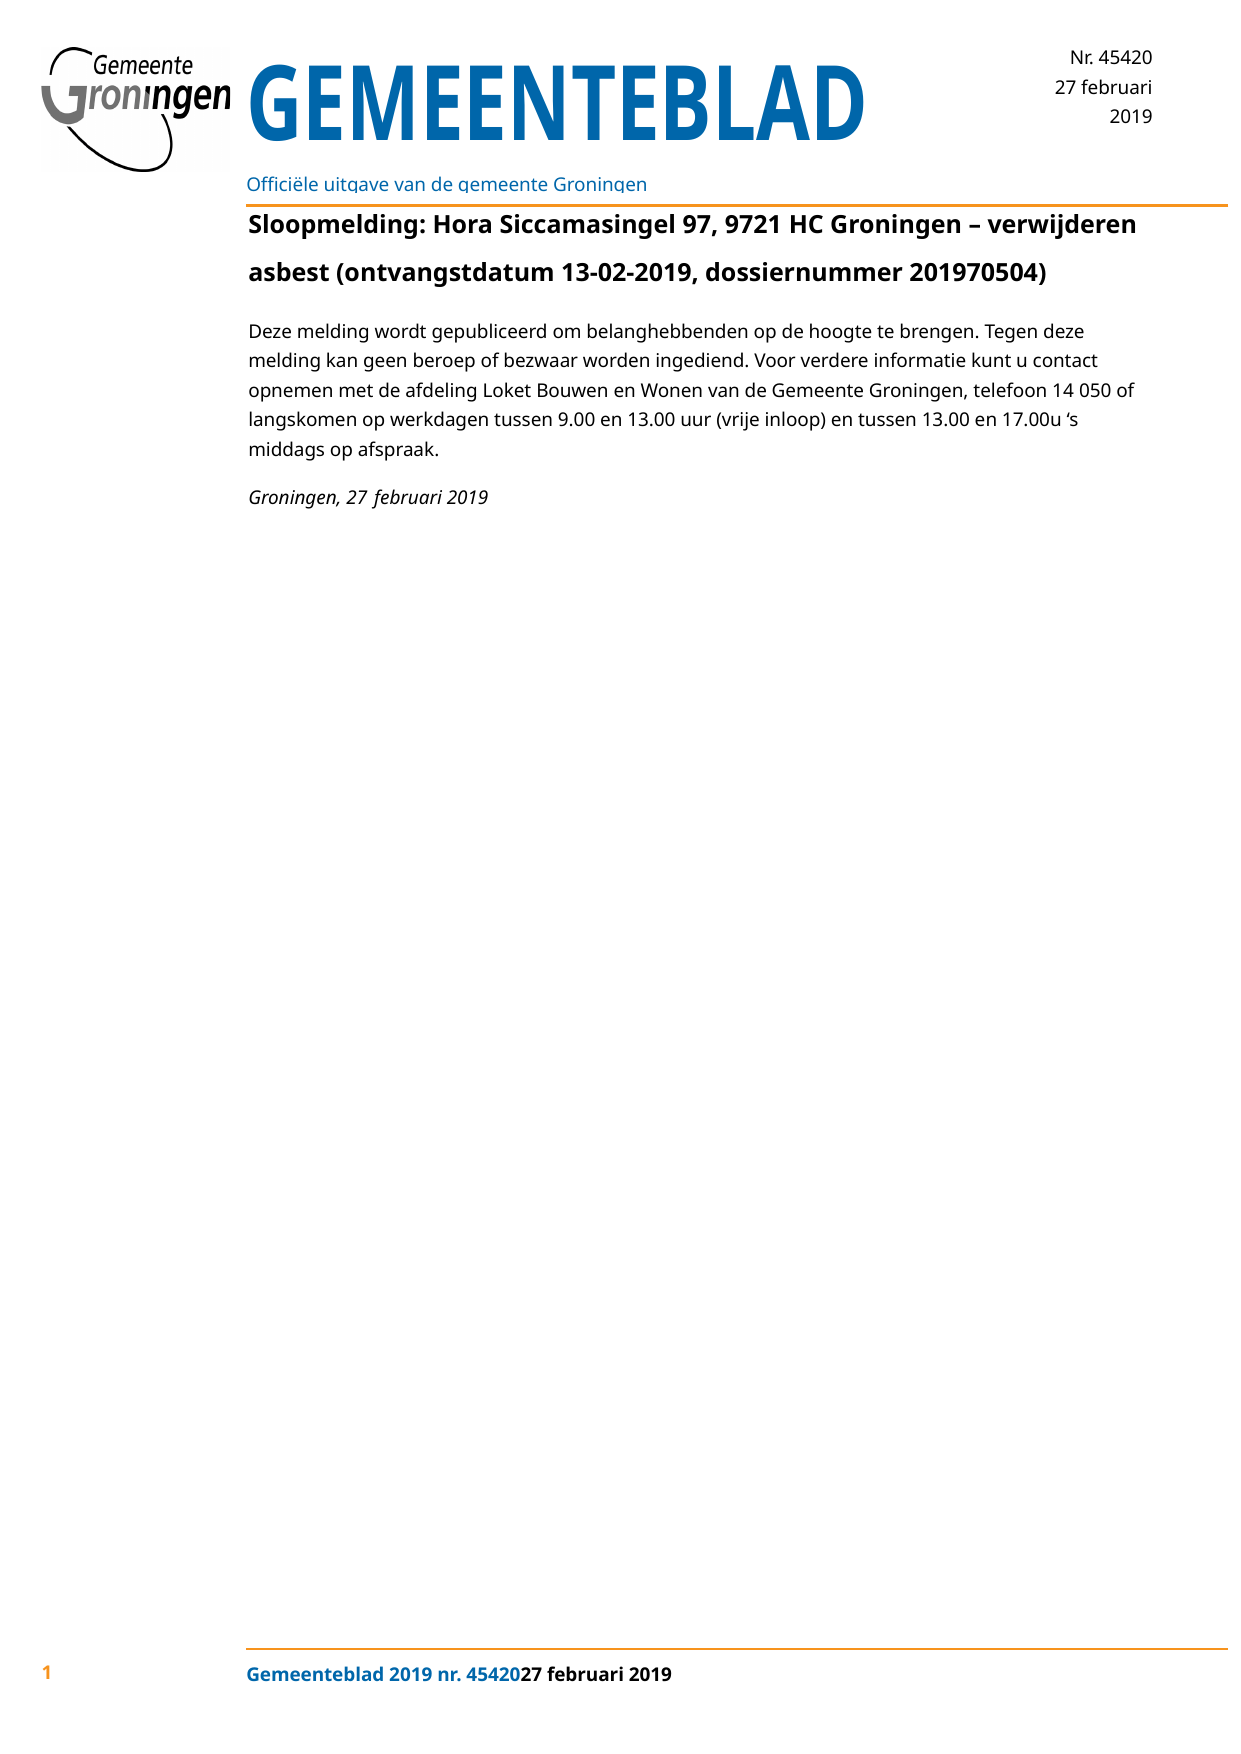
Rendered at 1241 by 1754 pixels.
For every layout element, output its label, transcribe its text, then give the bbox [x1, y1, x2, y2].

text Deze melding wordt gepubliceerd om belanghebbenden op de hoogte te brengen. Tegen deze melding kan geen beroep of bezwaar worden ingediend. Voor verdere informatie kunt u contact opnemen met de afdeling Loket Bouwen en Wonen van de Gemeente Groningen, telefoon 14 050 of langskomen op werkdagen tussen 9.00 en 13.00 uur (vrije inloop) en tussen 13.00 en 17.00u ‘s middags op afspraak. [248, 318, 1152, 462]
picture [41, 47, 231, 172]
text Sloopmelding: Hora Siccamasingel 97, 9721 HC Groningen – verwijderen asbest (ontvangstdatum 13-02-2019, dossiernummer 201970504) [248, 207, 1152, 288]
text Groningen, 27 februari 2019 [248, 484, 1152, 510]
